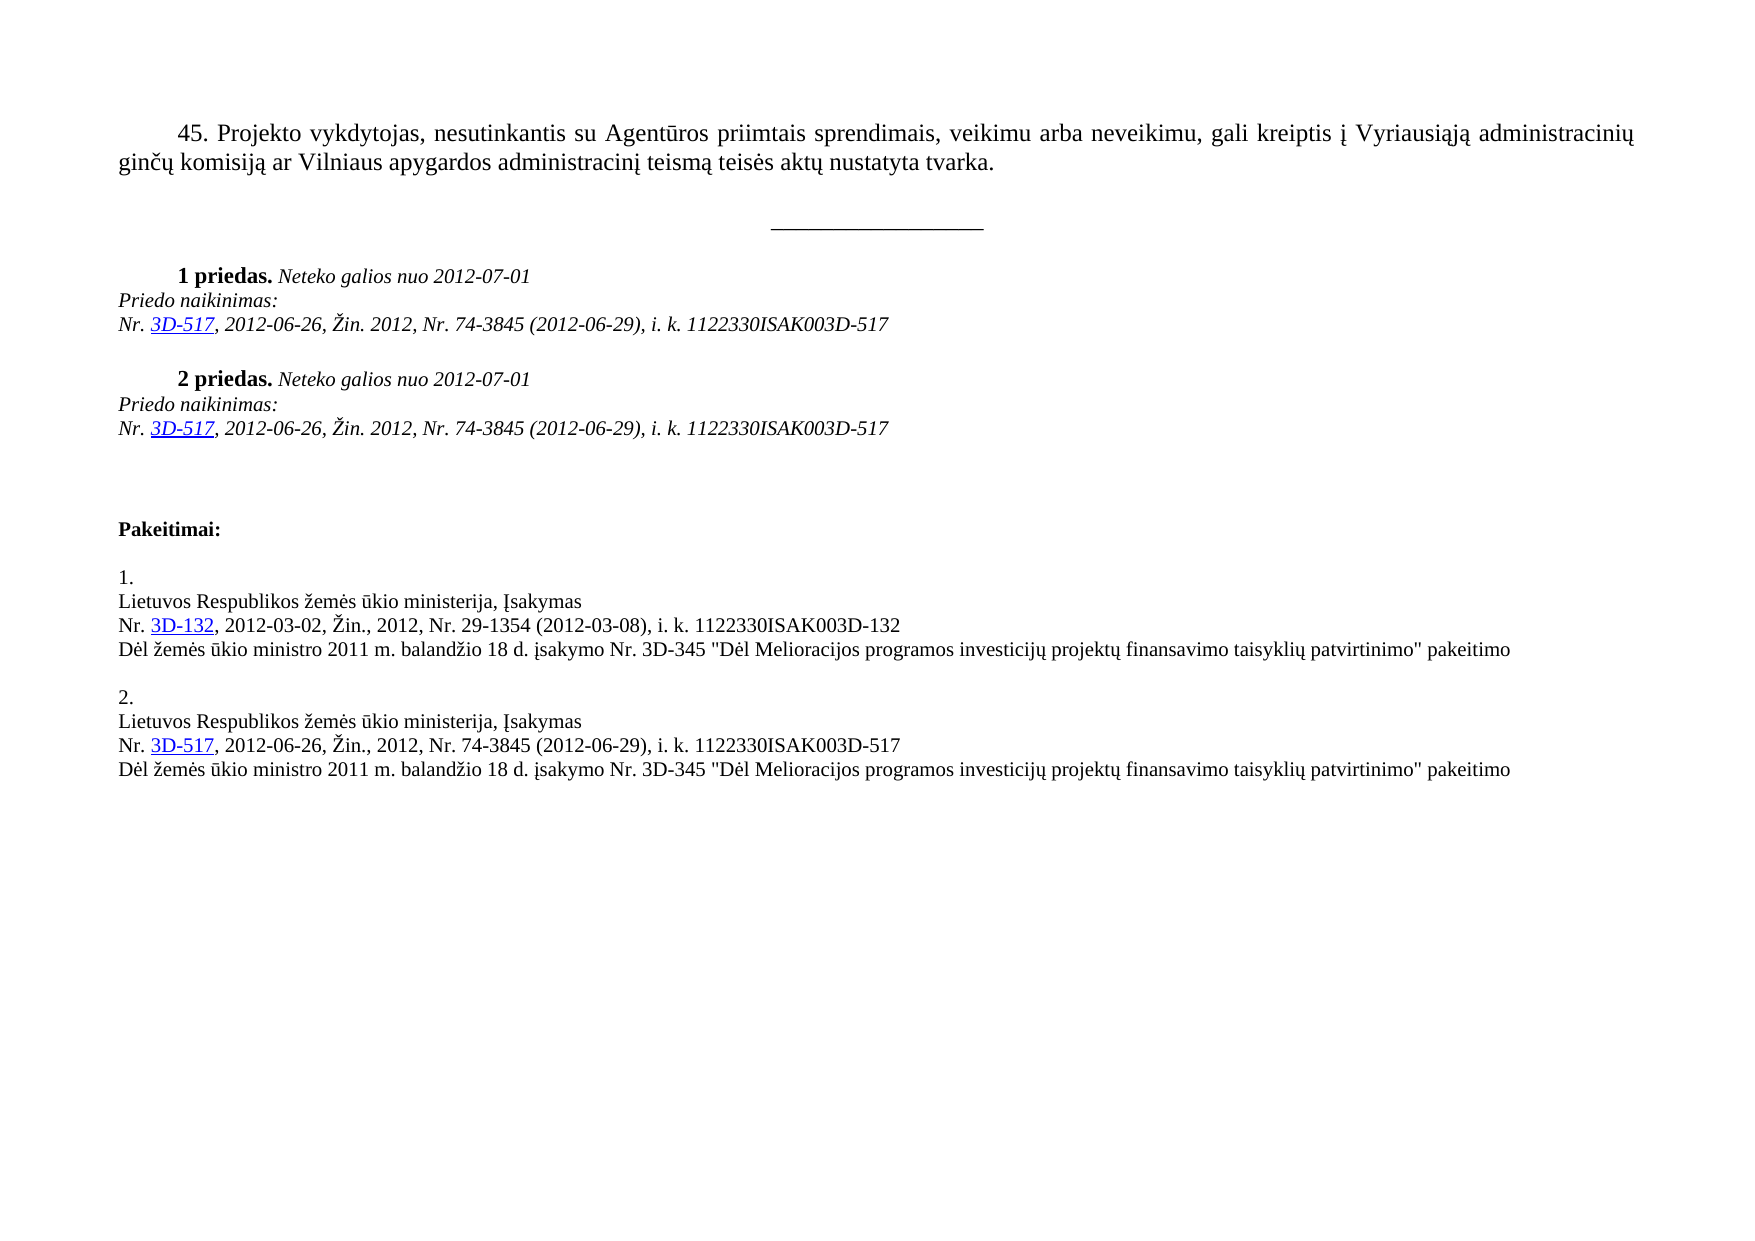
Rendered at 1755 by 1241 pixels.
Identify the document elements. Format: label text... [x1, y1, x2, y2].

text 45. Projekto vykdytojas, nesutinkantis su Agentūros priimtais sprendimais, veikimu arba neveikimu, gali kreiptis į Vyriausiąją administracinių ginčų komisiją ar Vilniaus apygardos administracinį teismą teisės aktų nustatyta tvarka. [118, 118, 1636, 176]
text 1 priedas. Neteko galios nuo 2012-07-01 [118, 262, 1636, 288]
text Nr. 3D-132, 2012-03-02, Žin., 2012, Nr. 29-1354 (2012-03-08), i. k. 1122330ISAK003D-132 [118, 613, 1636, 637]
text Nr. 3D-517, 2012-06-26, Žin., 2012, Nr. 74-3845 (2012-06-29), i. k. 1122330ISAK003D-517 [118, 733, 1636, 757]
text Priedo naikinimas: [118, 288, 1636, 312]
text 2. [118, 685, 1636, 709]
text Nr. 3D-517, 2012-06-26, Žin. 2012, Nr. 74-3845 (2012-06-29), i. k. 1122330ISAK003D-517 [118, 416, 1636, 439]
text 2 priedas. Neteko galios nuo 2012-07-01 [118, 365, 1636, 391]
text 1. [118, 564, 1636, 589]
text Dėl žemės ūkio ministro 2011 m. balandžio 18 d. įsakymo Nr. 3D-345 "Dėl Melioracijos programos investicijų projektų finansavimo taisyklių patvirtinimo" pakeitimo [118, 757, 1636, 781]
text Lietuvos Respublikos žemės ūkio ministerija, Įsakymas [118, 709, 1636, 733]
text Pakeitimai: [118, 516, 1636, 541]
text Priedo naikinimas: [118, 391, 1636, 416]
text Lietuvos Respublikos žemės ūkio ministerija, Įsakymas [118, 589, 1636, 613]
text Nr. 3D-517, 2012-06-26, Žin. 2012, Nr. 74-3845 (2012-06-29), i. k. 1122330ISAK003D-517 [118, 312, 1636, 336]
text _________________ [118, 204, 1636, 233]
text Dėl žemės ūkio ministro 2011 m. balandžio 18 d. įsakymo Nr. 3D-345 "Dėl Melioracijos programos investicijų projektų finansavimo taisyklių patvirtinimo" pakeitimo [118, 637, 1636, 661]
